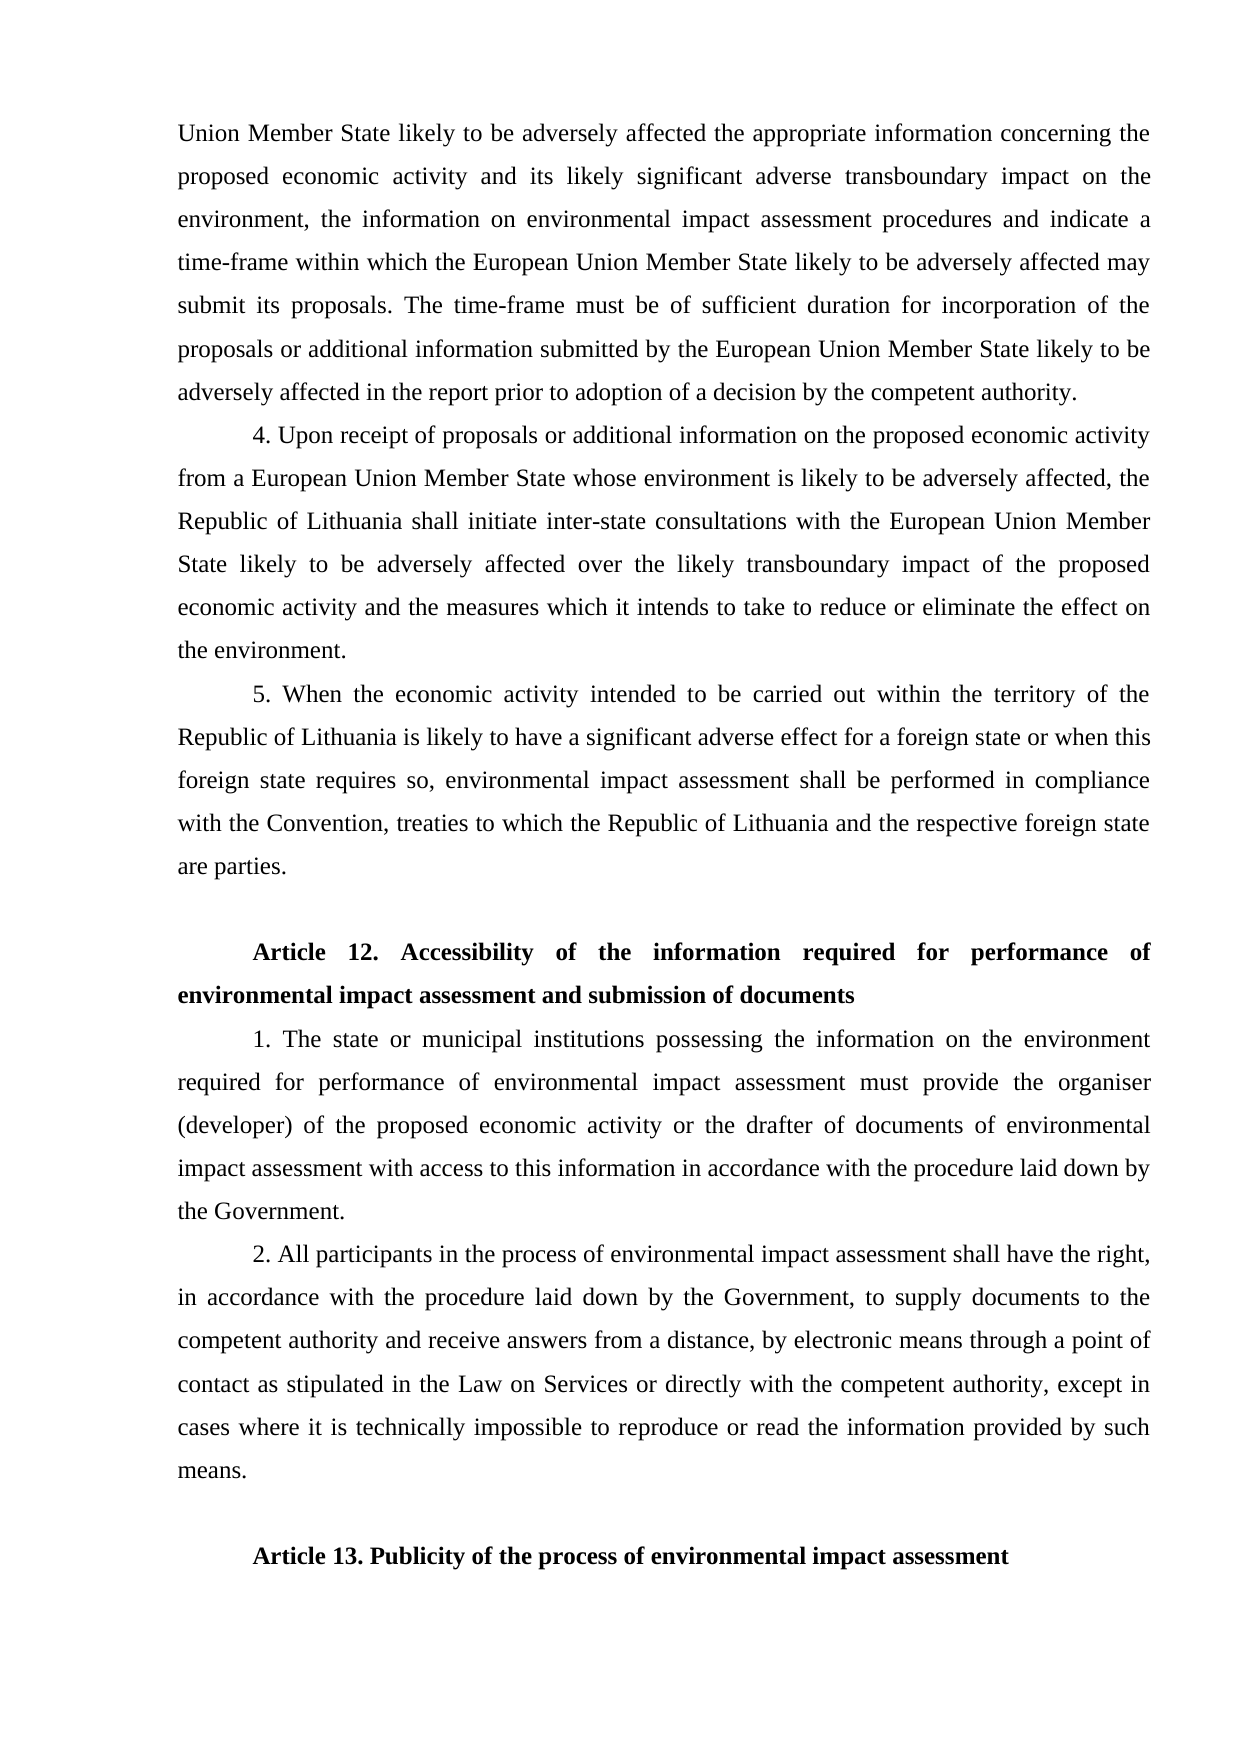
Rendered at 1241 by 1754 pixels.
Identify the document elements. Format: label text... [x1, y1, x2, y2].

text Union Member State likely to be adversely affected the appropriate information concerning the proposed economic activity and its likely significant adverse transboundary impact on the environment, the information on environmental impact assessment procedures and indicate a time-frame within which the European Union Member State likely to be adversely affected may submit its proposals. The time-frame must be of sufficient duration for incorporation of the proposals or additional information submitted by the European Union Member State likely to be adversely affected in the report prior to adoption of a decision by the competent authority. [177, 118, 1152, 406]
text 4. Upon receipt of proposals or additional information on the proposed economic activity from a European Union Member State whose environment is likely to be adversely affected, the Republic of Lithuania shall initiate inter-state consultations with the European Union Member State likely to be adversely affected over the likely transboundary impact of the proposed economic activity and the measures which it intends to take to reduce or eliminate the effect on the environment. [177, 420, 1152, 664]
text 2. All participants in the process of environmental impact assessment shall have the right, in accordance with the procedure laid down by the Government, to supply documents to the competent authority and receive answers from a distance, by electronic means through a point of contact as stipulated in the Law on Services or directly with the competent authority, except in cases where it is technically impossible to reproduce or read the information provided by such means. [177, 1239, 1152, 1484]
text 5. When the economic activity intended to be carried out within the territory of the Republic of Lithuania is likely to have a significant adverse effect for a foreign state or when this foreign state requires so, environmental impact assessment shall be performed in compliance with the Convention, treaties to which the Republic of Lithuania and the respective foreign state are parties. [177, 679, 1152, 880]
text Article 12. Accessibility of the information required for performance of environmental impact assessment and submission of documents [177, 937, 1152, 1009]
text 1. The state or municipal institutions possessing the information on the environment required for performance of environmental impact assessment must provide the organiser (developer) of the proposed economic activity or the drafter of documents of environmental impact assessment with access to this information in accordance with the procedure laid down by the Government. [177, 1024, 1152, 1225]
text Article 13. Publicity of the process of environmental impact assessment [177, 1541, 1152, 1570]
